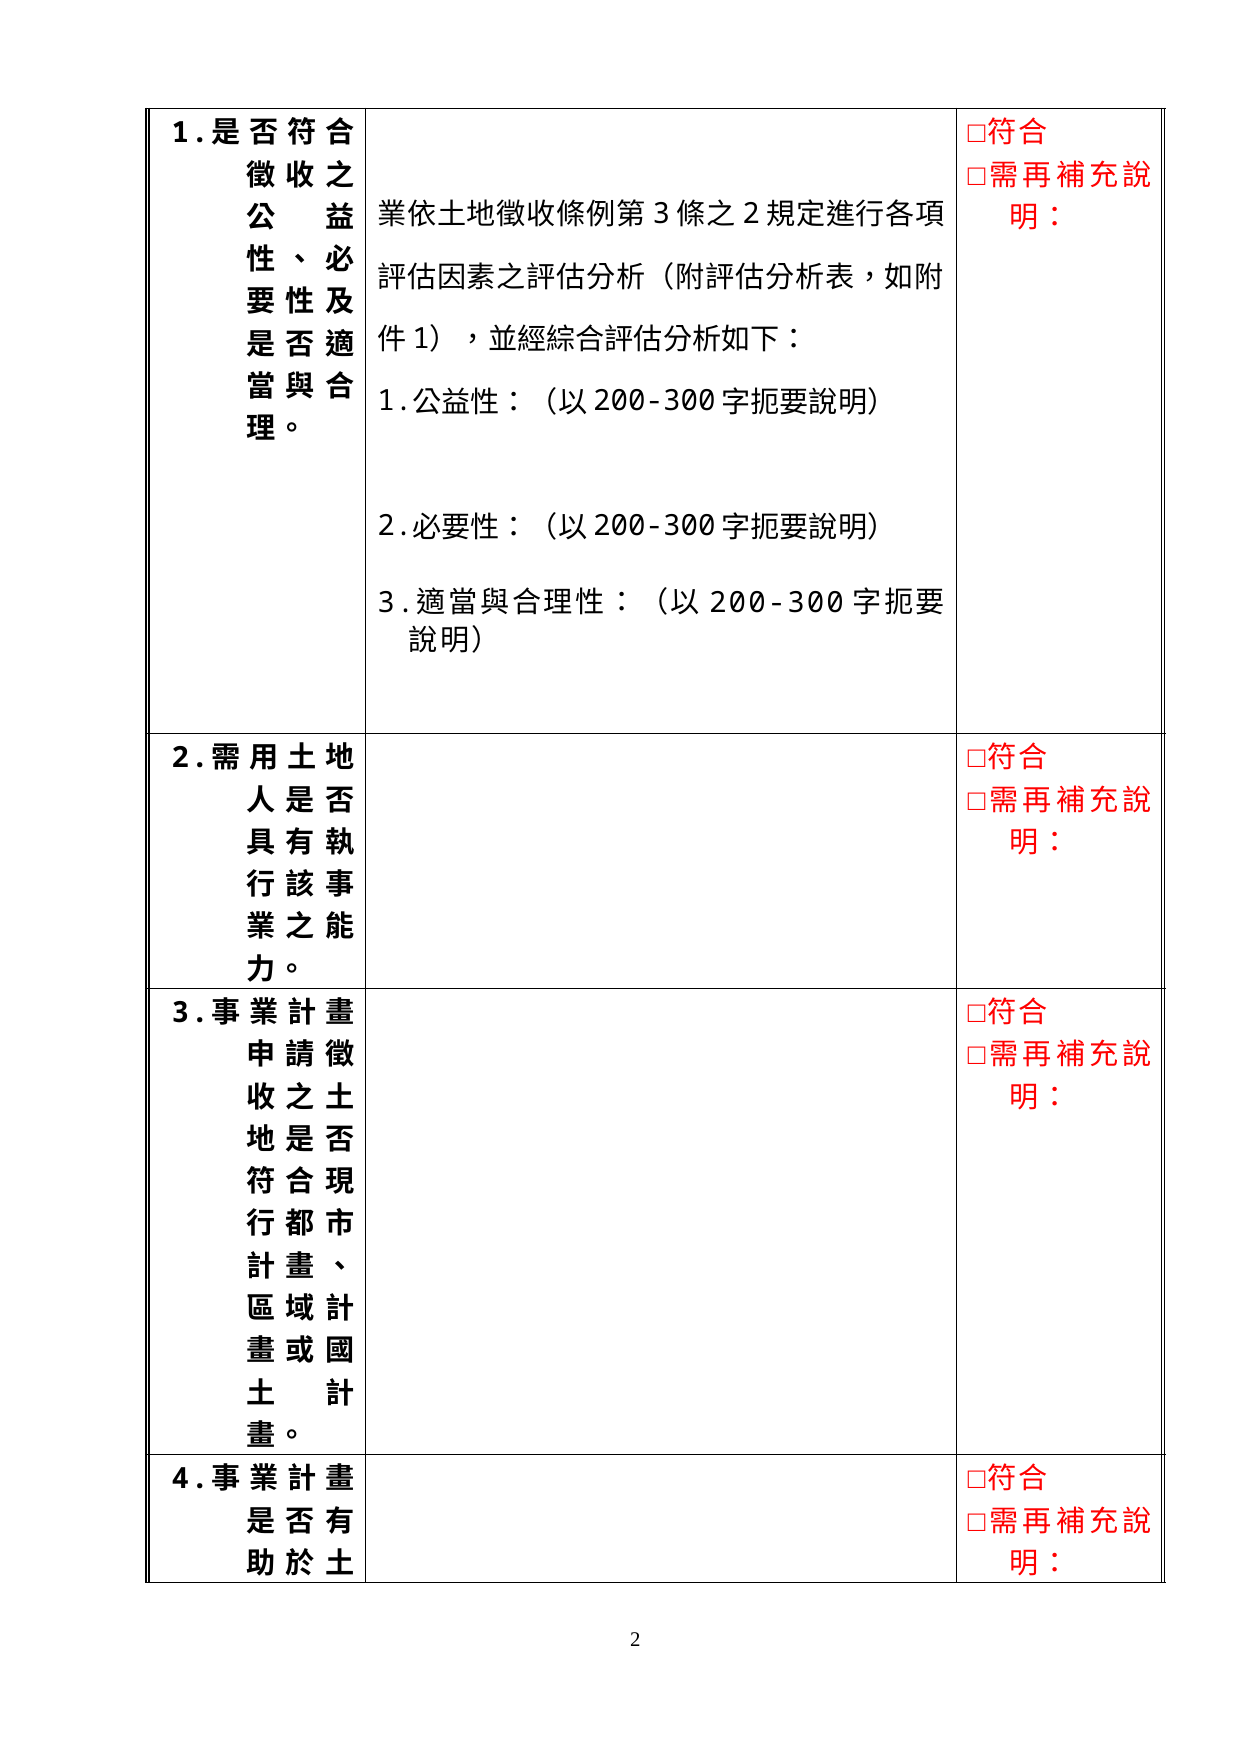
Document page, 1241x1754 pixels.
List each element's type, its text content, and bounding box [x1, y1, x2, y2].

table_cell 需用土地人是否具有執行該事業之能力。 [150, 734, 365, 987]
table_cell 事業計畫申請徵收之土地是否符合現行都市計畫、區域計畫或國土計畫。 [150, 989, 365, 1454]
table_cell 事業計畫是否有助於土 [150, 1455, 365, 1582]
table_cell 業依土地徵收條例第3條之2規定進行各項評估因素之評估分析（附評估分析表，如附件1），並經綜合評估分析如下： 1.公益性：（以200-300字扼要說明） 2.必要性：（以200-300字扼要說明） 3.適當與合理性：（以200-300字扼要說明） [366, 109, 956, 733]
table_cell [366, 734, 956, 987]
table_cell □符合 □需再補充說明： [957, 109, 1161, 733]
table_cell □符合 □需再補充說明： [957, 734, 1161, 987]
table_cell □符合 □需再補充說明： [957, 1455, 1161, 1582]
table_cell 是否符合徵收之公益性、必要性及是否適當與合理。 [150, 109, 365, 733]
table_cell [366, 1455, 956, 1582]
table_cell □符合 □需再補充說明： [957, 989, 1161, 1454]
table_cell [366, 989, 956, 1454]
